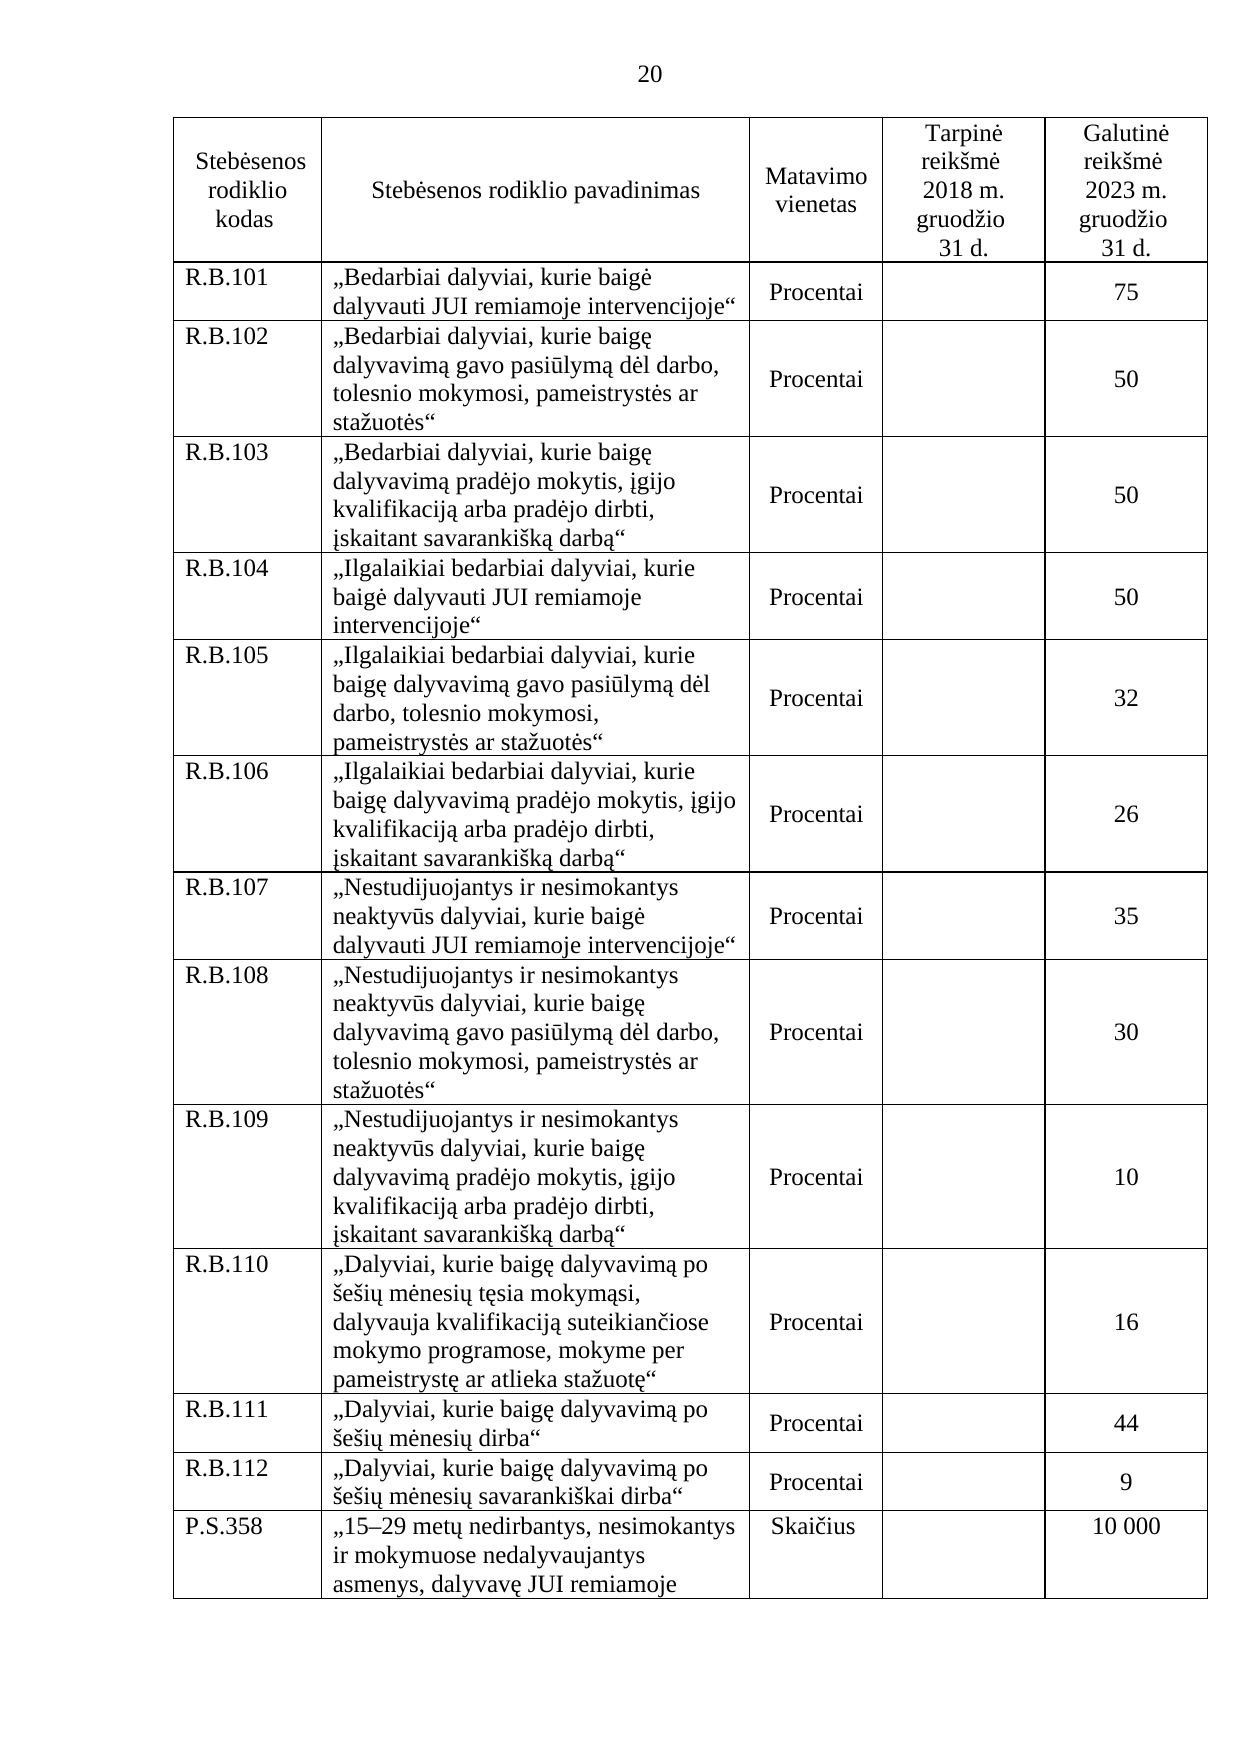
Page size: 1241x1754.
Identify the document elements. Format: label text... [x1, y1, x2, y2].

table_cell 10 000 [1046, 1511, 1207, 1597]
table_cell Procentai [750, 553, 882, 639]
table_header Matavimo vienetas [750, 118, 882, 261]
table_cell „Ilgalaikiai bedarbiai dalyviai, kurie baigė dalyvauti JUI remiamoje intervencijoje“ [322, 553, 749, 639]
table_cell R.B.107 [174, 873, 321, 959]
table_cell „Nestudijuojantys ir nesimokantys neaktyvūs dalyviai, kurie baigę dalyvavimą gavo pasiūlymą dėl darbo, tolesnio mokymosi, pameistrystės ar stažuotės“ [322, 960, 749, 1103]
table_cell [883, 553, 1044, 639]
table_cell Procentai [750, 1105, 882, 1248]
table_cell 9 [1046, 1453, 1207, 1510]
table_header Stebėsenos rodiklio pavadinimas [322, 118, 749, 261]
table_cell R.B.112 [174, 1453, 321, 1510]
table_cell P.S.358 [174, 1511, 321, 1597]
table_cell 75 [1046, 263, 1207, 320]
table_cell R.B.105 [174, 640, 321, 755]
table_cell „Bedarbiai dalyviai, kurie baigę dalyvavimą pradėjo mokytis, įgijo kvalifikaciją arba pradėjo dirbti, įskaitant savarankišką darbą“ [322, 437, 749, 552]
table_cell [883, 1105, 1044, 1248]
table_cell [883, 321, 1044, 436]
table_cell R.B.103 [174, 437, 321, 552]
table_cell 50 [1046, 437, 1207, 552]
table_cell Procentai [750, 1394, 882, 1452]
table_header Tarpinė reikšmė 2018 m. gruodžio 31 d. [883, 118, 1044, 261]
table_cell [883, 1453, 1044, 1510]
table_cell „Nestudijuojantys ir nesimokantys neaktyvūs dalyviai, kurie baigė dalyvauti JUI remiamoje intervencijoje“ [322, 873, 749, 959]
table_cell [883, 1511, 1044, 1597]
table_cell [883, 756, 1044, 871]
table_cell „Nestudijuojantys ir nesimokantys neaktyvūs dalyviai, kurie baigę dalyvavimą pradėjo mokytis, įgijo kvalifikaciją arba pradėjo dirbti, įskaitant savarankišką darbą“ [322, 1105, 749, 1248]
table_cell 16 [1046, 1249, 1207, 1393]
table_cell „Dalyviai, kurie baigę dalyvavimą po šešių mėnesių dirba“ [322, 1394, 749, 1452]
table_cell Procentai [750, 437, 882, 552]
table_cell „Dalyviai, kurie baigę dalyvavimą po šešių mėnesių savarankiškai dirba“ [322, 1453, 749, 1510]
table_cell R.B.109 [174, 1105, 321, 1248]
table_cell „Ilgalaikiai bedarbiai dalyviai, kurie baigę dalyvavimą gavo pasiūlymą dėl darbo, tolesnio mokymosi, pameistrystės ar stažuotės“ [322, 640, 749, 755]
table_cell Procentai [750, 1453, 882, 1510]
table_cell [883, 1394, 1044, 1452]
table_cell 44 [1046, 1394, 1207, 1452]
table_cell Procentai [750, 321, 882, 436]
table_cell Procentai [750, 960, 882, 1103]
table_cell R.B.110 [174, 1249, 321, 1393]
table_cell [883, 960, 1044, 1103]
table_cell „Bedarbiai dalyviai, kurie baigę dalyvavimą gavo pasiūlymą dėl darbo, tolesnio mokymosi, pameistrystės ar stažuotės“ [322, 321, 749, 436]
table_cell „Ilgalaikiai bedarbiai dalyviai, kurie baigę dalyvavimą pradėjo mokytis, įgijo kvalifikaciją arba pradėjo dirbti, įskaitant savarankišką darbą“ [322, 756, 749, 871]
table_cell „15–29 metų nedirbantys, nesimokantys ir mokymuose nedalyvaujantys asmenys, dalyvavę JUI remiamoje [322, 1511, 749, 1597]
table_cell 32 [1046, 640, 1207, 755]
table_cell R.B.111 [174, 1394, 321, 1452]
table_cell [883, 437, 1044, 552]
table_cell 50 [1046, 553, 1207, 639]
table_cell Procentai [750, 756, 882, 871]
table_cell „Bedarbiai dalyviai, kurie baigė dalyvauti JUI remiamoje intervencijoje“ [322, 263, 749, 320]
table_cell R.B.102 [174, 321, 321, 436]
table_cell [883, 873, 1044, 959]
table_cell R.B.108 [174, 960, 321, 1103]
table_cell 10 [1046, 1105, 1207, 1248]
table_cell Procentai [750, 1249, 882, 1393]
table_cell 50 [1046, 321, 1207, 436]
table_header Stebėsenos rodiklio kodas [174, 118, 321, 261]
table_cell [883, 640, 1044, 755]
table_header Galutinė reikšmė 2023 m. gruodžio 31 d. [1046, 118, 1207, 261]
table_cell Procentai [750, 873, 882, 959]
table_cell [883, 1249, 1044, 1393]
table_cell R.B.106 [174, 756, 321, 871]
table_cell [883, 263, 1044, 320]
table_cell 26 [1046, 756, 1207, 871]
table_cell „Dalyviai, kurie baigę dalyvavimą po šešių mėnesių tęsia mokymąsi, dalyvauja kvalifikaciją suteikiančiose mokymo programose, mokyme per pameistrystę ar atlieka stažuotę“ [322, 1249, 749, 1393]
table_cell 30 [1046, 960, 1207, 1103]
table_cell Procentai [750, 640, 882, 755]
table_cell R.B.104 [174, 553, 321, 639]
table_cell 35 [1046, 873, 1207, 959]
table_cell R.B.101 [174, 263, 321, 320]
table_cell Skaičius [750, 1511, 882, 1597]
table_cell Procentai [750, 263, 882, 320]
